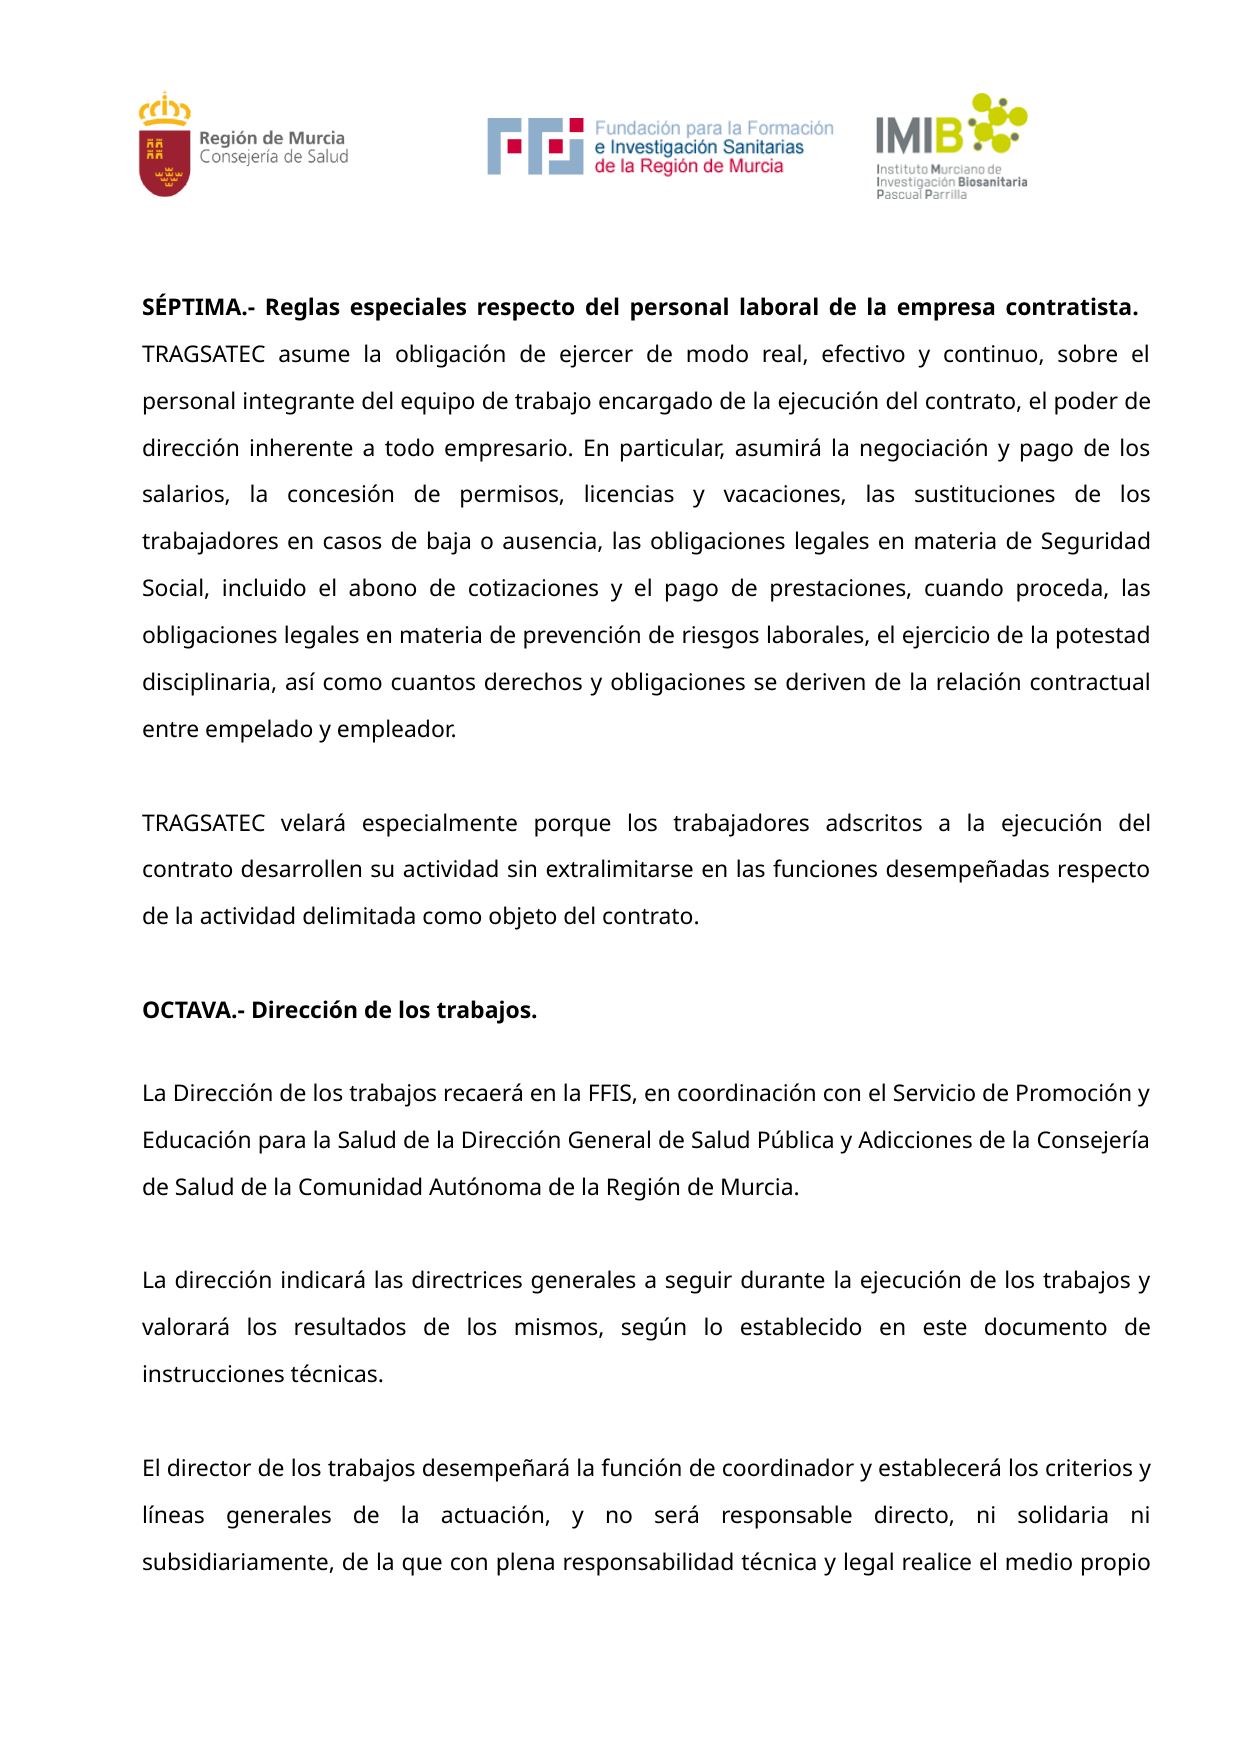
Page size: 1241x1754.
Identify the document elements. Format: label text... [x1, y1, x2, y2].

text El director de los trabajos desempeñará la función de coordinador y establecerá los criterios y líneas generales de la actuación, y no será responsable directo, ni solidaria ni subsidiariamente, de la que con plena responsabilidad técnica y legal realice el medio propio [142, 1452, 1152, 1577]
text La dirección indicará las directrices generales a seguir durante la ejecución de los trabajos y valorará los resultados de los mismos, según lo establecido en este documento de instrucciones técnicas. [142, 1264, 1152, 1389]
text OCTAVA.- Dirección de los trabajos. [142, 994, 1152, 1025]
text SÉPTIMA.- Reglas especiales respecto del personal laboral de la empresa contratista. TRAGSATEC asume la obligación de ejercer de modo real, efectivo y continuo, sobre el personal integrante del equipo de trabajo encargado de la ejecución del contrato, el poder de dirección inherente a todo empresario. En particular, asumirá la negociación y pago de los salarios, la concesión de permisos, licencias y vacaciones, las sustituciones de los trabajadores en casos de baja o ausencia, las obligaciones legales en materia de Seguridad Social, incluido el abono de cotizaciones y el pago de prestaciones, cuando proceda, las obligaciones legales en materia de prevención de riesgos laborales, el ejercicio de la potestad disciplinaria, así como cuantos derechos y obligaciones se deriven de la relación contractual entre empelado y empleador. [142, 291, 1152, 744]
text TRAGSATEC velará especialmente porque los trabajadores adscritos a la ejecución del contrato desarrollen su actividad sin extralimitarse en las funciones desempeñadas respecto de la actividad delimitada como objeto del contrato. [142, 806, 1152, 931]
text La Dirección de los trabajos recaerá en la FFIS, en coordinación con el Servicio de Promoción y Educación para la Salud de la Dirección General de Salud Pública y Adicciones de la Consejería de Salud de la Comunidad Autónoma de la Región de Murcia. [142, 1077, 1152, 1202]
